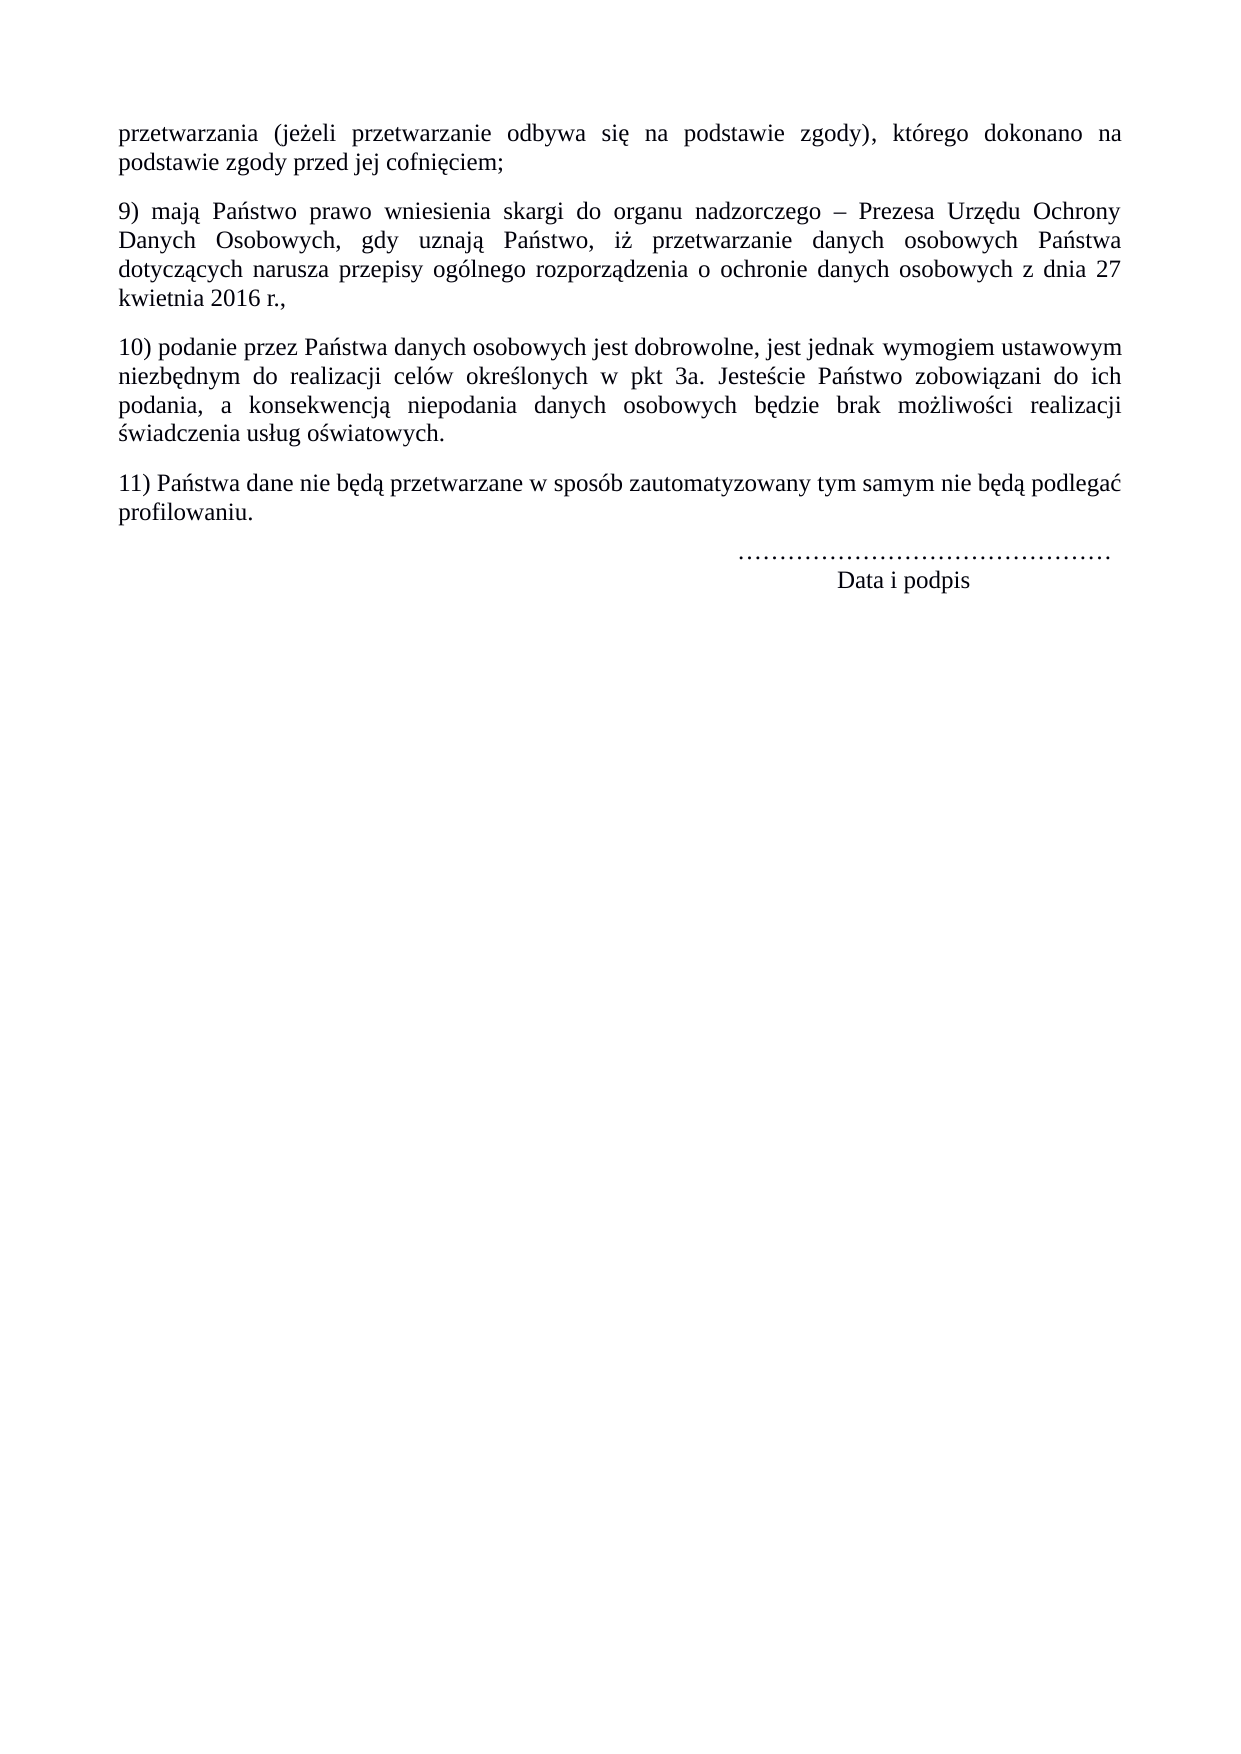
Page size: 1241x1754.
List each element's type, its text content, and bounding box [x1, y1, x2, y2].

text 10) podanie przez Państwa danych osobowych jest dobrowolne, jest jednak wymogiem ustawowym niezbędnym do realizacji celów określonych w pkt 3a. Jesteście Państwo zobowiązani do ich podania, a konsekwencją niepodania danych osobowych będzie brak możliwości realizacji świadczenia usług oświatowych. [118, 332, 1122, 447]
text 11) Państwa dane nie będą przetwarzane w sposób zautomatyzowany tym samym nie będą podlegać profilowaniu. [118, 468, 1122, 526]
text przetwarzania (jeżeli przetwarzanie odbywa się na podstawie zgody), którego dokonano na podstawie zgody przed jej cofnięciem; [118, 118, 1122, 176]
text 9) mają Państwo prawo wniesienia skargi do organu nadzorczego – Prezesa Urzędu Ochrony Danych Osobowych, gdy uznają Państwo, iż przetwarzanie danych osobowych Państwa dotyczących narusza przepisy ogólnego rozporządzenia o ochronie danych osobowych z dnia 27 kwietnia 2016 r., [118, 196, 1122, 311]
text ……………………………………… [118, 536, 1122, 565]
text Data i podpis [118, 565, 1122, 593]
